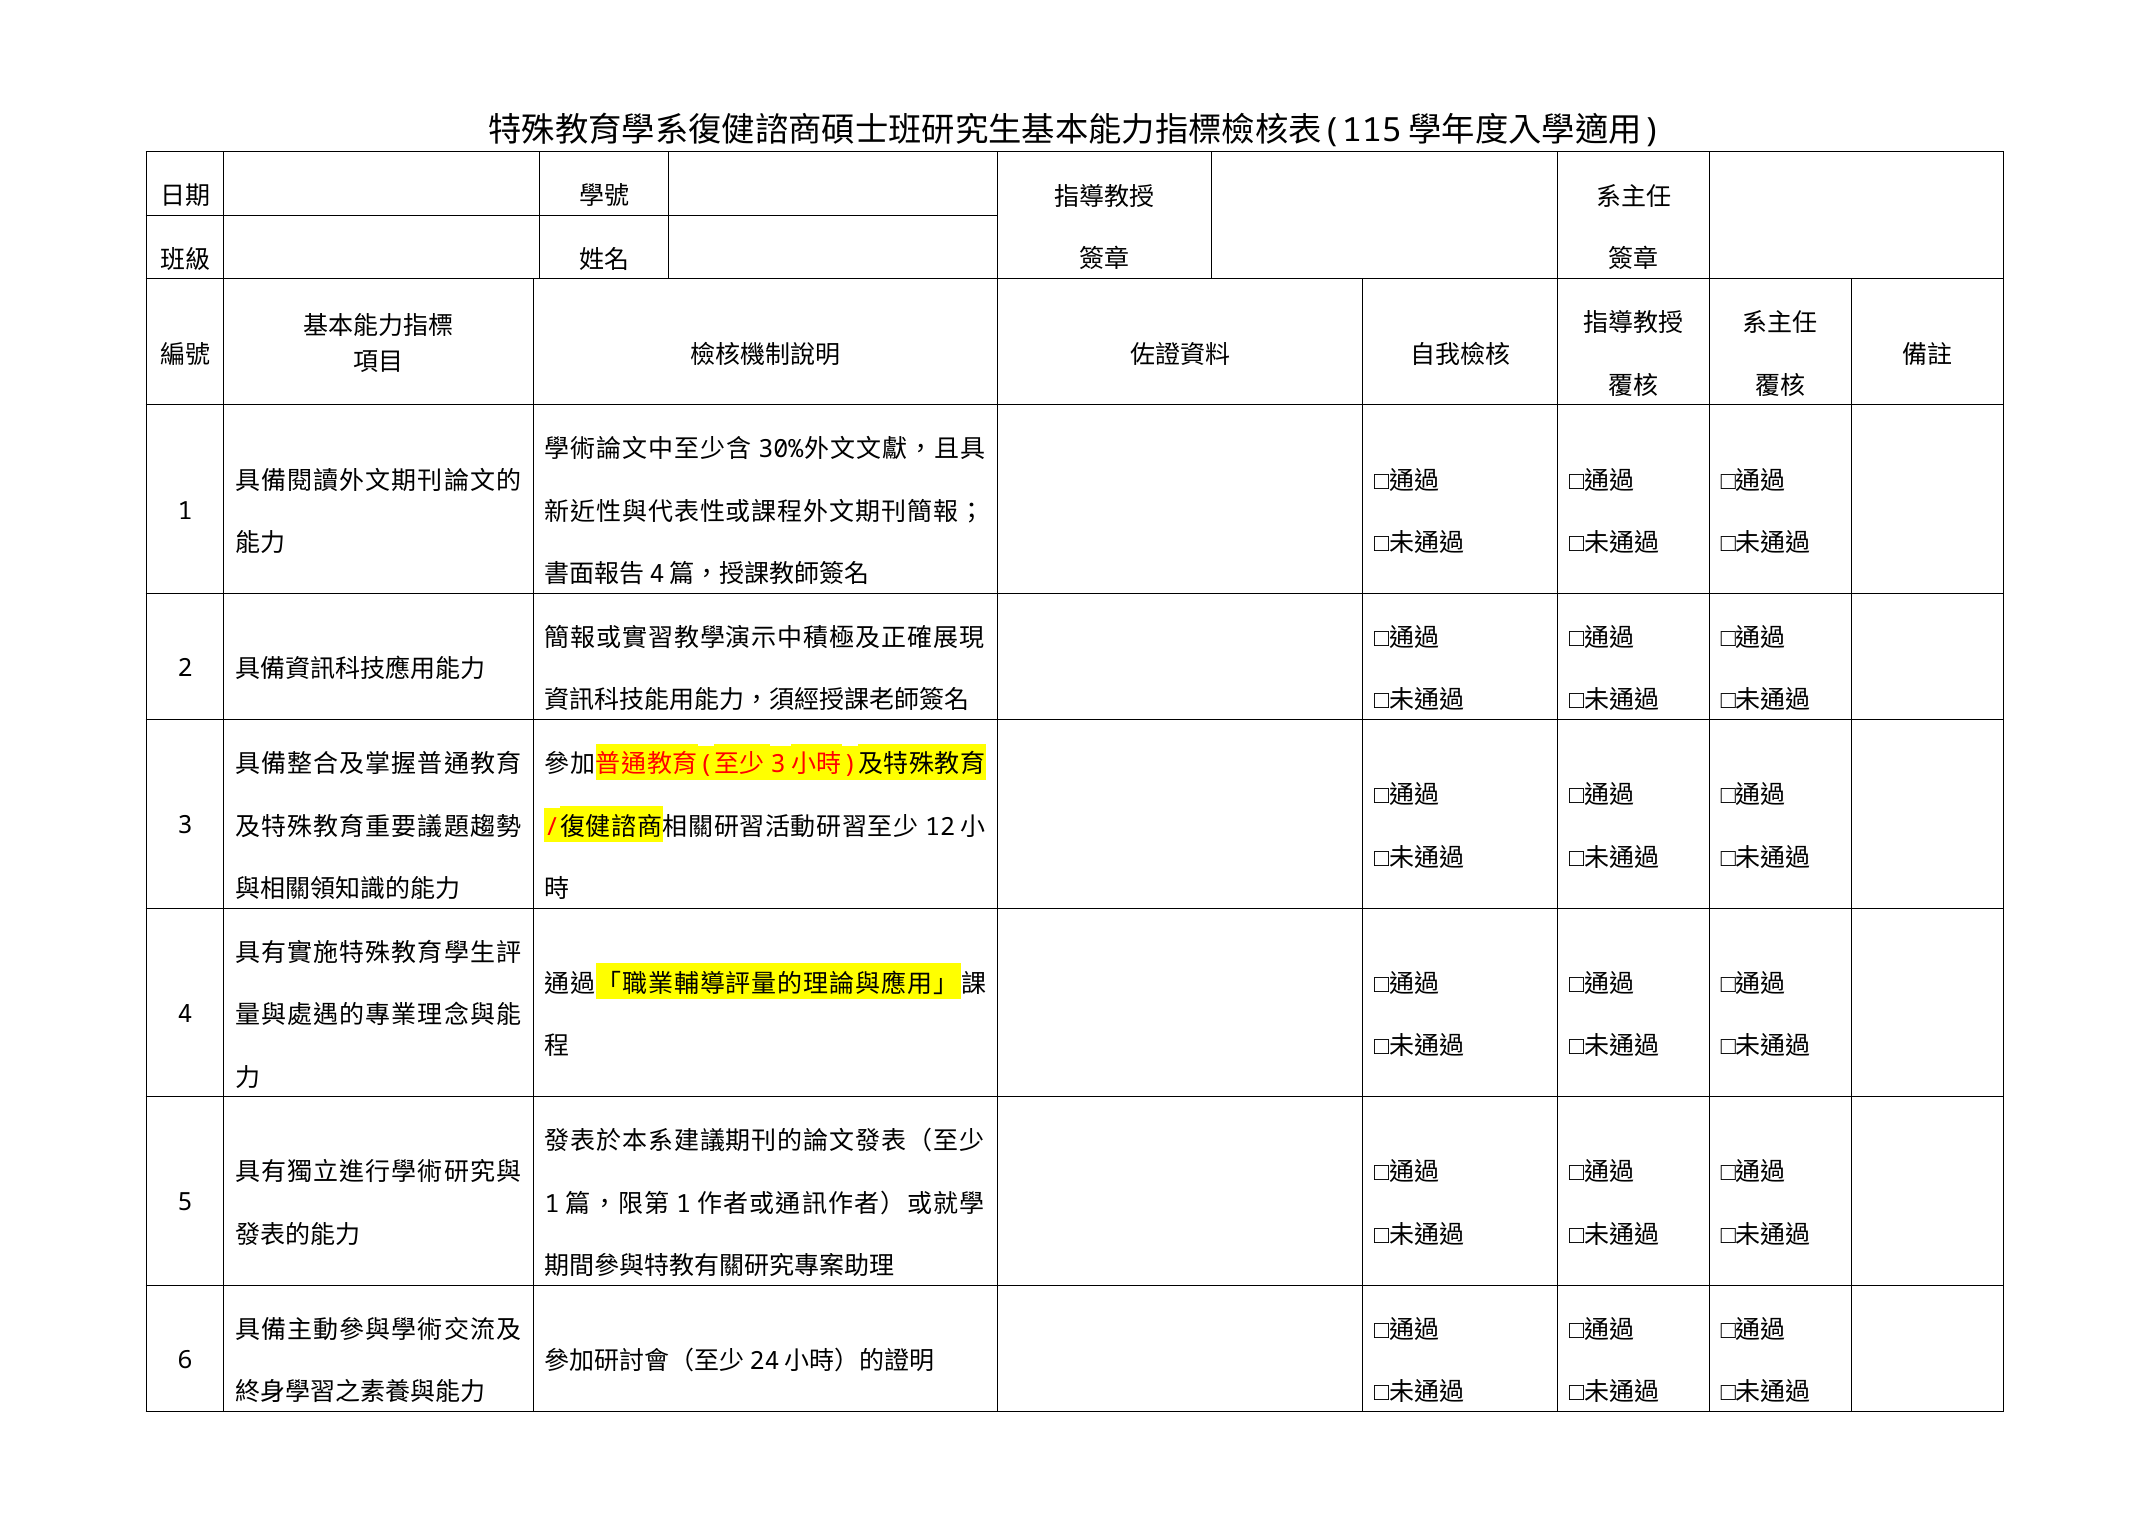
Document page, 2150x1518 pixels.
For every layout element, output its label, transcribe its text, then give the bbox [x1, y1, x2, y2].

table_cell 5 [147, 1097, 223, 1284]
table_header 日期 [147, 152, 223, 215]
table_cell 班級 [147, 216, 223, 278]
table_cell 參加研討會（至少24小時）的證明 [534, 1286, 997, 1411]
table_cell □通過 □未通過 [1558, 909, 1709, 1096]
table_cell 具有獨立進行學術研究與發表的能力 [224, 1097, 533, 1284]
table_cell [998, 720, 1362, 907]
table_cell □通過 □未通過 [1363, 720, 1557, 907]
table_cell 備註 [1852, 279, 2003, 404]
table_cell □通過 □未通過 [1363, 594, 1557, 719]
table_cell [224, 216, 539, 278]
table_cell 1 [147, 405, 223, 593]
table_cell □通過 □未通過 [1710, 1097, 1851, 1284]
table_header 系主任 簽章 [1558, 152, 1709, 278]
table_cell [998, 1097, 1362, 1284]
table_cell 基本能力指標 項目 [224, 279, 533, 404]
table_cell 發表於本系建議期刊的論文發表（至少1篇，限第1作者或通訊作者）或就學期間參與特教有關研究專案助理 [534, 1097, 997, 1284]
table_cell [1852, 1286, 2003, 1411]
table_header [1710, 152, 2003, 278]
table_cell □通過 □未通過 [1710, 720, 1851, 907]
table_cell □通過 □未通過 [1558, 405, 1709, 593]
table_cell □通過 □未通過 [1558, 1286, 1709, 1411]
table_cell □通過 □未通過 [1558, 1097, 1709, 1284]
table_cell 具有實施特殊教育學生評量與處遇的專業理念與能力 [224, 909, 533, 1096]
table_cell [1852, 594, 2003, 719]
table_cell [998, 1286, 1362, 1411]
table_cell 學術論文中至少含30%外文文獻，且具新近性與代表性或課程外文期刊簡報；書面報告4篇，授課教師簽名 [534, 405, 997, 593]
table_cell □通過 □未通過 [1558, 720, 1709, 907]
table_cell 系主任 覆核 [1710, 279, 1851, 404]
table_header [1212, 152, 1557, 278]
table_cell 編號 [147, 279, 223, 404]
table_cell [669, 216, 997, 278]
table_cell [998, 594, 1362, 719]
table_cell □通過 □未通過 [1710, 1286, 1851, 1411]
table_cell □通過 □未通過 [1363, 1286, 1557, 1411]
table_cell 4 [147, 909, 223, 1096]
table_cell 指導教授 覆核 [1558, 279, 1709, 404]
table_cell 具備資訊科技應用能力 [224, 594, 533, 719]
table_header [669, 152, 997, 215]
table_cell [1852, 405, 2003, 593]
text 特殊教育學系復健諮商碩士班研究生基本能力指標檢核表(115學年度入學適用) [118, 103, 2032, 151]
table_cell □通過 □未通過 [1363, 405, 1557, 593]
table_header 學號 [540, 152, 668, 215]
table_cell [998, 405, 1362, 593]
table_cell □通過 □未通過 [1363, 909, 1557, 1096]
table_cell □通過 □未通過 [1558, 594, 1709, 719]
table_cell 通過「職業輔導評量的理論與應用」課程 [534, 909, 997, 1096]
table_cell □通過 □未通過 [1710, 909, 1851, 1096]
table_cell □通過 □未通過 [1710, 594, 1851, 719]
table_cell □通過 □未通過 [1363, 1097, 1557, 1284]
table_cell 具備閱讀外文期刊論文的能力 [224, 405, 533, 593]
table_header 指導教授 簽章 [998, 152, 1211, 278]
table_cell [1852, 1097, 2003, 1284]
table_cell 具備整合及掌握普通教育及特殊教育重要議題趨勢與相關領知識的能力 [224, 720, 533, 907]
table_cell 具備主動參與學術交流及終身學習之素養與能力 [224, 1286, 533, 1411]
table_cell 姓名 [540, 216, 668, 278]
table_cell 自我檢核 [1363, 279, 1557, 404]
table_cell [1852, 909, 2003, 1096]
table_cell 3 [147, 720, 223, 907]
table_cell [1852, 720, 2003, 907]
table_cell 參加普通教育(至少3小時)及特殊教育/復健諮商相關研習活動研習至少12小時 [534, 720, 997, 907]
table_header [224, 152, 539, 215]
table_cell □通過 □未通過 [1710, 405, 1851, 593]
table_cell [998, 909, 1362, 1096]
table_cell 2 [147, 594, 223, 719]
table_cell 佐證資料 [998, 279, 1362, 404]
table_cell 6 [147, 1286, 223, 1411]
table_cell 檢核機制說明 [534, 279, 997, 404]
table_cell 簡報或實習教學演示中積極及正確展現資訊科技能用能力，須經授課老師簽名 [534, 594, 997, 719]
